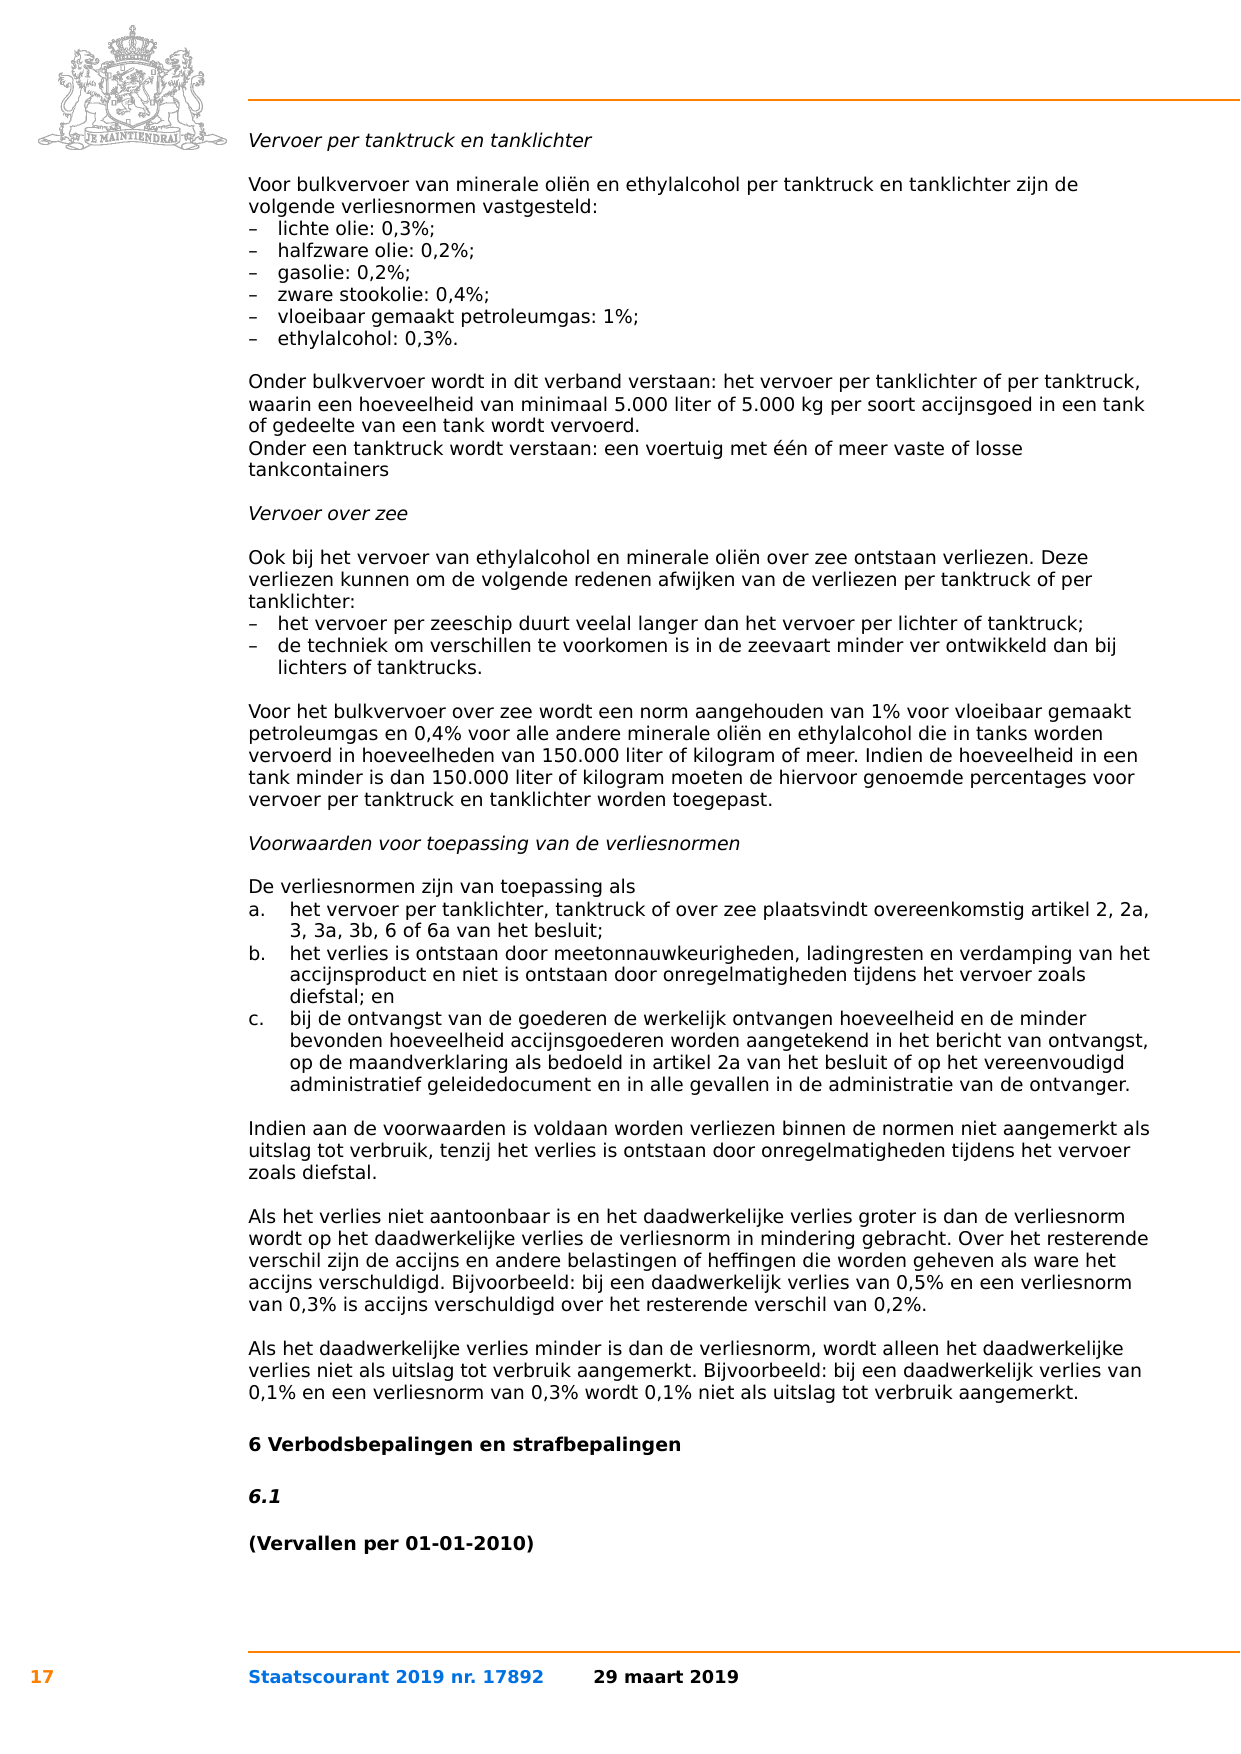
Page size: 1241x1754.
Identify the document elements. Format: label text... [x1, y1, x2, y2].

text a. het vervoer per tanklichter, tanktruck of over zee plaatsvindt overeenkomstig artikel 2, 2a, 3, 3a, 3b, 6 of 6a van het besluit; [248, 898, 1163, 942]
subtitle Voorwaarden voor toepassing van de verliesnormen [248, 833, 1163, 854]
subtitle 6 Verbodsbepalingen en strafbepalingen [248, 1434, 1163, 1456]
text Voor het bulkvervoer over zee wordt een norm aangehouden van 1% voor vloeibaar gemaakt petroleumgas en 0,4% voor alle andere minerale oliën en ethylalcohol die in tanks worden vervoerd in hoeveelheden van 150.000 liter of kilogram of meer. Indien de hoeveelheid in een tank minder is dan 150.000 liter of kilogram moeten de hiervoor genoemde percentages voor vervoer per tanktruck en tanklichter worden toegepast. [248, 701, 1163, 811]
text – halfzware olie: 0,2%; [248, 240, 1163, 262]
text – de techniek om verschillen te voorkomen is in de zeevaart minder ver ontwikkeld dan bij lichters of tanktrucks. [248, 635, 1163, 679]
picture [38, 25, 227, 150]
text Voor bulkvervoer van minerale oliën en ethylalcohol per tanktruck en tanklichter zijn de volgende verliesnormen vastgesteld: [248, 174, 1163, 218]
subtitle 6.1 [248, 1486, 1163, 1508]
text Ook bij het vervoer van ethylalcohol en minerale oliën over zee ontstaan verliezen. Deze verliezen kunnen om de volgende redenen afwijken van de verliezen per tanktruck of per tanklichter: [248, 547, 1163, 613]
text Indien aan de voorwaarden is voldaan worden verliezen binnen de normen niet aangemerkt als uitslag tot verbruik, tenzij het verlies is ontstaan door onregelmatigheden tijdens het vervoer zoals diefstal. [248, 1118, 1163, 1184]
text c. bij de ontvangst van de goederen de werkelijk ontvangen hoeveelheid en de minder bevonden hoeveelheid accijnsgoederen worden aangetekend in het bericht van ontvangst, op de maandverklaring als bedoeld in artikel 2a van het besluit of op het vereenvoudigd administratief geleidedocument en in alle gevallen in de administratie van de ontvanger. [248, 1008, 1163, 1096]
text – ethylalcohol: 0,3%. [248, 328, 1163, 349]
text – gasolie: 0,2%; [248, 262, 1163, 284]
subtitle Vervoer over zee [248, 503, 1163, 525]
text – lichte olie: 0,3%; [248, 218, 1163, 240]
text De verliesnormen zijn van toepassing als [248, 876, 1163, 898]
subtitle Vervoer per tanktruck en tanklichter [248, 130, 1163, 152]
text (Vervallen per 01-01-2010) [248, 1533, 1163, 1554]
text Als het daadwerkelijke verlies minder is dan de verliesnorm, wordt alleen het daadwerkelijke verlies niet als uitslag tot verbruik aangemerkt. Bijvoorbeeld: bij een daadwerkelijk verlies van 0,1% en een verliesnorm van 0,3% wordt 0,1% niet als uitslag tot verbruik aangemerkt. [248, 1338, 1163, 1404]
text Als het verlies niet aantoonbaar is en het daadwerkelijke verlies groter is dan de verliesnorm wordt op het daadwerkelijke verlies de verliesnorm in mindering gebracht. Over het resterende verschil zijn de accijns en andere belastingen of heffingen die worden geheven als ware het accijns verschuldigd. Bijvoorbeeld: bij een daadwerkelijk verlies van 0,5% en een verliesnorm van 0,3% is accijns verschuldigd over het resterende verschil van 0,2%. [248, 1206, 1163, 1316]
text – vloeibaar gemaakt petroleumgas: 1%; [248, 306, 1163, 328]
text Onder een tanktruck wordt verstaan: een voertuig met één of meer vaste of losse tankcontainers [248, 437, 1163, 481]
text – zware stookolie: 0,4%; [248, 284, 1163, 306]
text Onder bulkvervoer wordt in dit verband verstaan: het vervoer per tanklichter of per tanktruck, waarin een hoeveelheid van minimaal 5.000 liter of 5.000 kg per soort accijnsgoed in een tank of gedeelte van een tank wordt vervoerd. [248, 371, 1163, 437]
text b. het verlies is ontstaan door meetonnauwkeurigheden, ladingresten en verdamping van het accijnsproduct en niet is ontstaan door onregelmatigheden tijdens het vervoer zoals diefstal; en [248, 942, 1163, 1008]
text – het vervoer per zeeschip duurt veelal langer dan het vervoer per lichter of tanktruck; [248, 613, 1163, 635]
